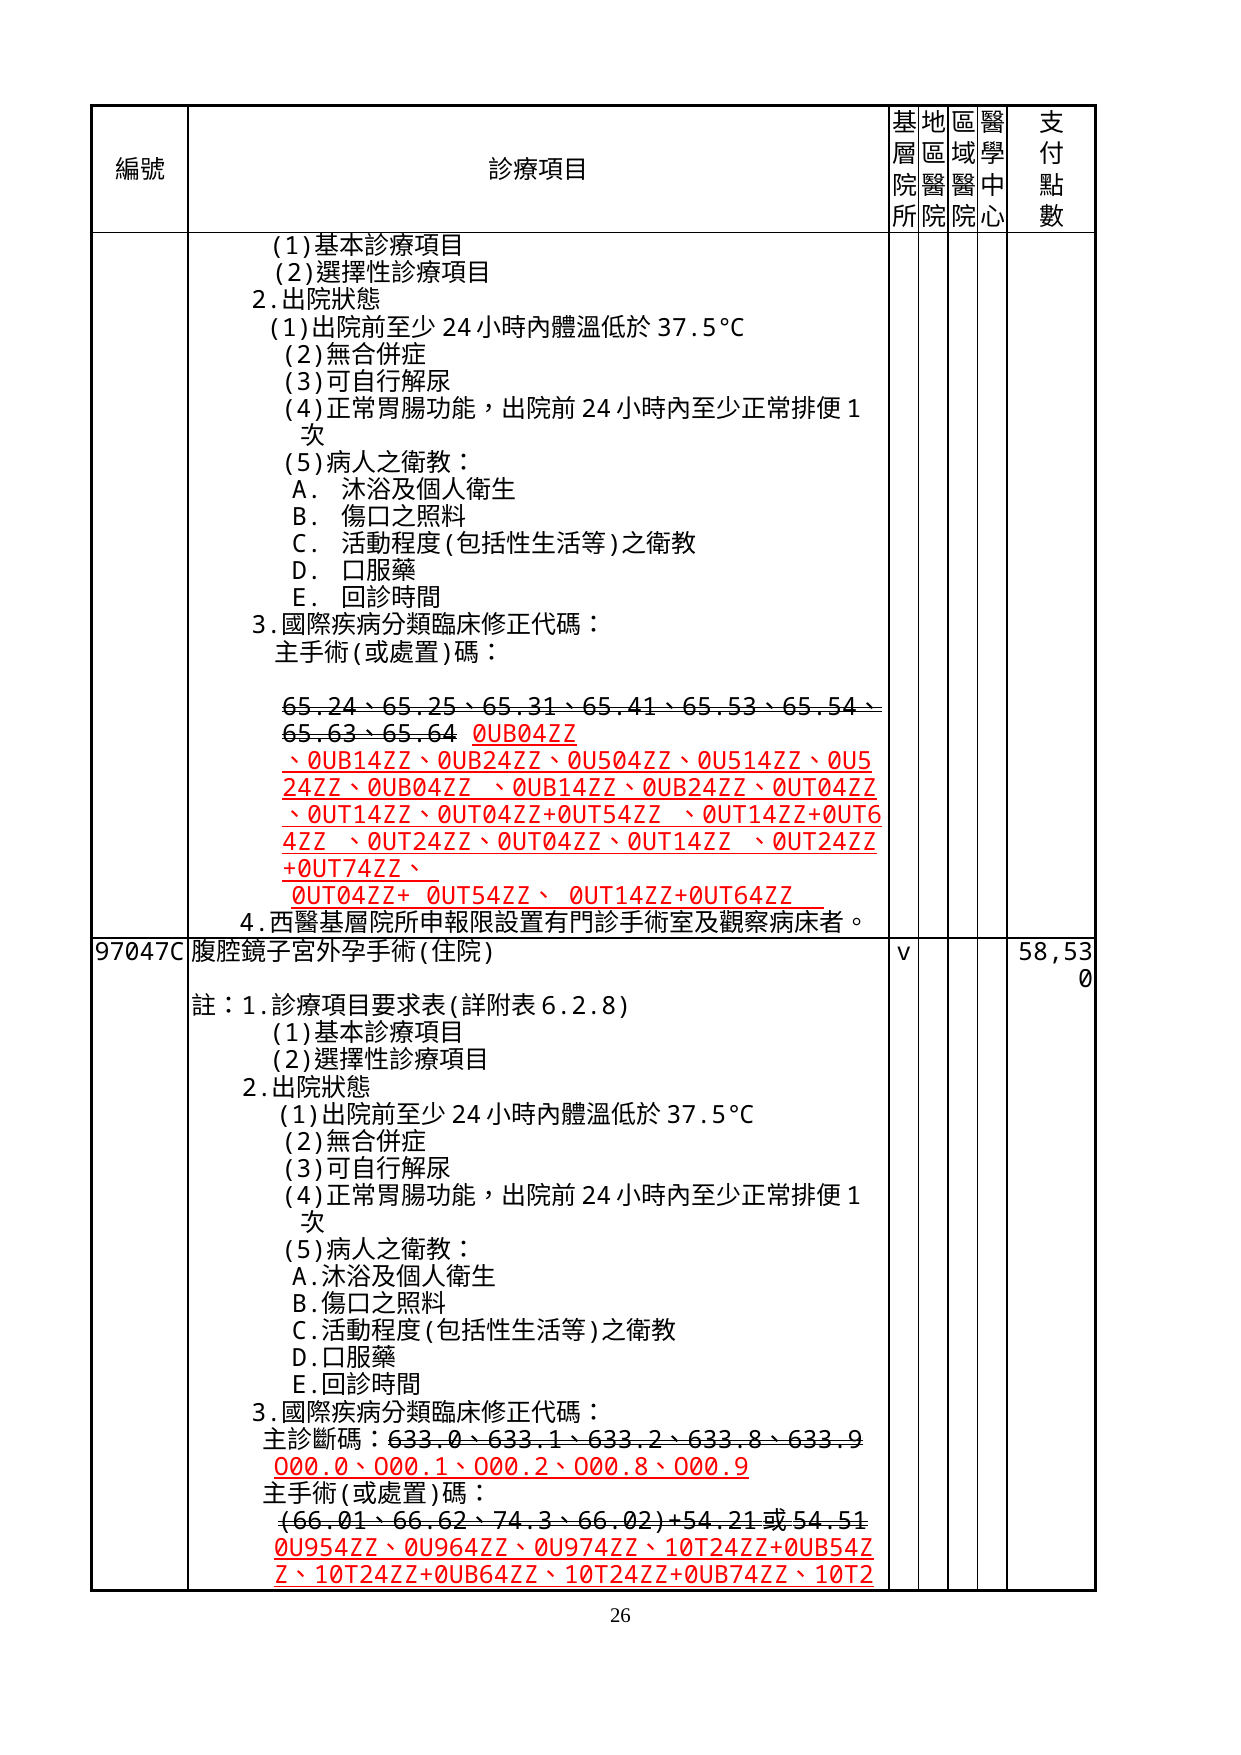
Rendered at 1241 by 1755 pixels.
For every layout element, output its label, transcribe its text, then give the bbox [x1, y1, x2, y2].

table_cell [93, 233, 187, 937]
table_header 診療項目 [189, 107, 888, 232]
table_header 醫 學 中 心 [978, 107, 1006, 232]
table_header 支 付 點 數 [1008, 107, 1094, 232]
table_cell [949, 939, 977, 1589]
table_cell [978, 939, 1006, 1589]
table_cell [890, 233, 918, 937]
table_cell (1)基本診療項目 (2)選擇性診療項目 2.出院狀態 (1)出院前至少24小時內體溫低於37.5℃ (2)無合併症 (3)可自行解尿 (4)正常胃腸功能，出院前24小時內至少正常排便1次 (5)病人之衛教： 沐浴及個人衛生 傷口之照料 活動程度(包括性生活等)之衛教 口服藥 回診時間 3.國際疾病分類臨床修正代碼： 主手術(或處置)碼： 65.24、65.25、65.31、65.41、65.53、65.54、65.63、65.64 0UB04ZZ 、0UB14ZZ、0UB24ZZ、0U504ZZ、0U514ZZ、0U524ZZ、0UB04ZZ 、0UB14ZZ、0UB24ZZ、0UT04ZZ 、0UT14ZZ、0UT04ZZ+0UT54ZZ 、0UT14ZZ+0UT64ZZ 、0UT24ZZ、0UT04ZZ、0UT14ZZ 、0UT24ZZ +0UT74ZZ、 0UT04ZZ+ 0UT54ZZ、 0UT14ZZ+0UT64ZZ 4.西醫基層院所申報限設置有門診手術室及觀察病床者。 [189, 233, 888, 937]
table_cell [949, 233, 977, 937]
table_cell [978, 233, 1006, 937]
table_cell 腹腔鏡子宮外孕手術(住院) 註：1.診療項目要求表(詳附表6.2.8) (1)基本診療項目 (2)選擇性診療項目 2.出院狀態 (1)出院前至少24小時內體溫低於37.5℃ (2)無合併症 (3)可自行解尿 (4)正常胃腸功能，出院前24小時內至少正常排便1次 (5)病人之衛教： A.沐浴及個人衛生 B.傷口之照料 C.活動程度(包括性生活等)之衛教 D.口服藥 E.回診時間 3.國際疾病分類臨床修正代碼： 主診斷碼：633.0、633.1、633.2、633.8、633.9 O00.0、O00.1、O00.2、O00.8、O00.9 主手術(或處置)碼： (66.01、66.62、74.3、66.02)+54.21或54.51 0U954ZZ、0U964ZZ、0U974ZZ、10T24ZZ+0UB54ZZ、10T24ZZ+0UB64ZZ、10T24ZZ+0UB74ZZ、10T2 [189, 939, 888, 1589]
table_cell v [890, 939, 918, 1589]
table_header 編號 [93, 107, 187, 232]
table_cell 97047C [93, 939, 187, 1589]
table_header 基 層 院所 [890, 107, 918, 232]
table_cell [1008, 233, 1094, 937]
table_cell [919, 939, 947, 1589]
table_cell 58,530 [1008, 939, 1094, 1589]
table_header 區 域 醫 院 [949, 107, 977, 232]
table_header 地 區 醫 院 [919, 107, 947, 232]
table_cell [919, 233, 947, 937]
